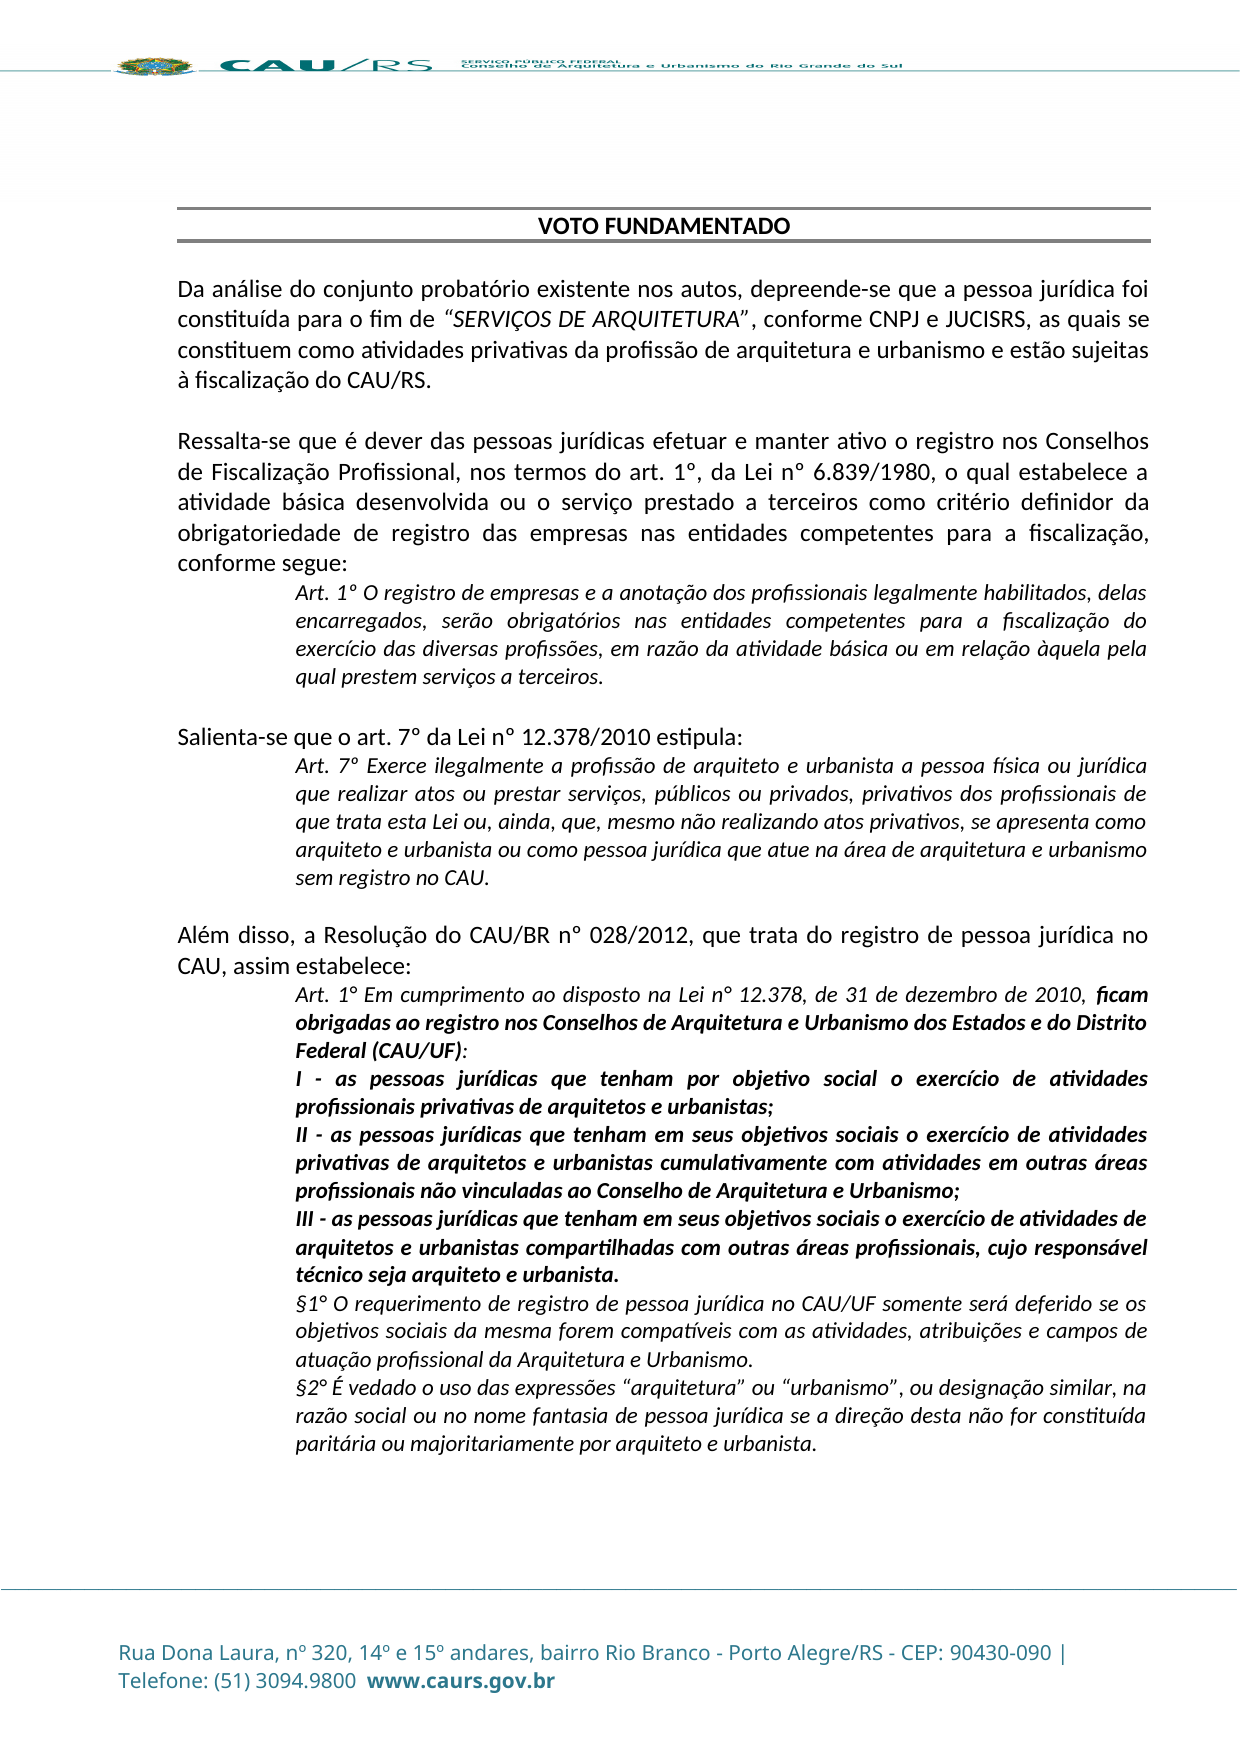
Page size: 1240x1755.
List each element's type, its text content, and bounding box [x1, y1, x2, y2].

text Salienta-se que o art. 7º da Lei nº 12.378/2010 estipula: [177, 721, 1151, 751]
table_header VOTO FUNDAMENTADO [177, 210, 1151, 239]
text Da análise do conjunto probatório existente nos autos, depreende-se que a pessoa jurídica foi constituída para o fim de “SERVIÇOS DE ARQUITETURA”, conforme CNPJ e JUCISRS, as quais se constituem como atividades privativas da profissão de arquitetura e urbanismo e estão sujeitas à fiscalização do CAU/RS. [177, 273, 1151, 395]
text Ressalta-se que é dever das pessoas jurídicas efetuar e manter ativo o registro nos Conselhos de Fiscalização Profissional, nos termos do art. 1º, da Lei nº 6.839/1980, o qual estabelece a atividade básica desenvolvida ou o serviço prestado a terceiros como critério definidor da obrigatoriedade de registro das empresas nas entidades competentes para a fiscalização, conforme segue: [177, 426, 1151, 578]
text §2° É vedado o uso das expressões “arquitetura” ou “urbanismo”, ou designação similar, na razão social ou no nome fantasia de pessoa jurídica se a direção desta não for constituída paritária ou majoritariamente por arquiteto e urbanista. [295, 1373, 1151, 1457]
text Art. 1º O registro de empresas e a anotação dos profissionais legalmente habilitados, delas encarregados, serão obrigatórios nas entidades competentes para a fiscalização do exercício das diversas profissões, em razão da atividade básica ou em relação àquela pela qual prestem serviços a terceiros. [295, 578, 1151, 690]
text §1° O requerimento de registro de pessoa jurídica no CAU/UF somente será deferido se os objetivos sociais da mesma forem compatíveis com as atividades, atribuições e campos de atuação profissional da Arquitetura e Urbanismo. [295, 1289, 1151, 1373]
text Além disso, a Resolução do CAU/BR nº 028/2012, que trata do registro de pessoa jurídica no CAU, assim estabelece: [177, 919, 1151, 980]
text Art. 7º Exerce ilegalmente a profissão de arquiteto e urbanista a pessoa física ou jurídica que realizar atos ou prestar serviços, públicos ou privados, privativos dos profissionais de que trata esta Lei ou, ainda, que, mesmo não realizando atos privativos, se apresenta como arquiteto e urbanista ou como pessoa jurídica que atue na área de arquitetura e urbanismo sem registro no CAU. [295, 751, 1151, 891]
text III - as pessoas jurídicas que tenham em seus objetivos sociais o exercício de atividades de arquitetos e urbanistas compartilhadas com outras áreas profissionais, cujo responsável técnico seja arquiteto e urbanista. [295, 1204, 1151, 1289]
text II - as pessoas jurídicas que tenham em seus objetivos sociais o exercício de atividades privativas de arquitetos e urbanistas cumulativamente com atividades em outras áreas profissionais não vinculadas ao Conselho de Arquitetura e Urbanismo; [295, 1121, 1151, 1204]
text I - as pessoas jurídicas que tenham por objetivo social o exercício de atividades profissionais privativas de arquitetos e urbanistas; [295, 1064, 1151, 1121]
text Art. 1° Em cumprimento ao disposto na Lei n° 12.378, de 31 de dezembro de 2010, ficam obrigadas ao registro nos Conselhos de Arquitetura e Urbanismo dos Estados e do Distrito Federal (CAU/UF): [295, 980, 1151, 1064]
